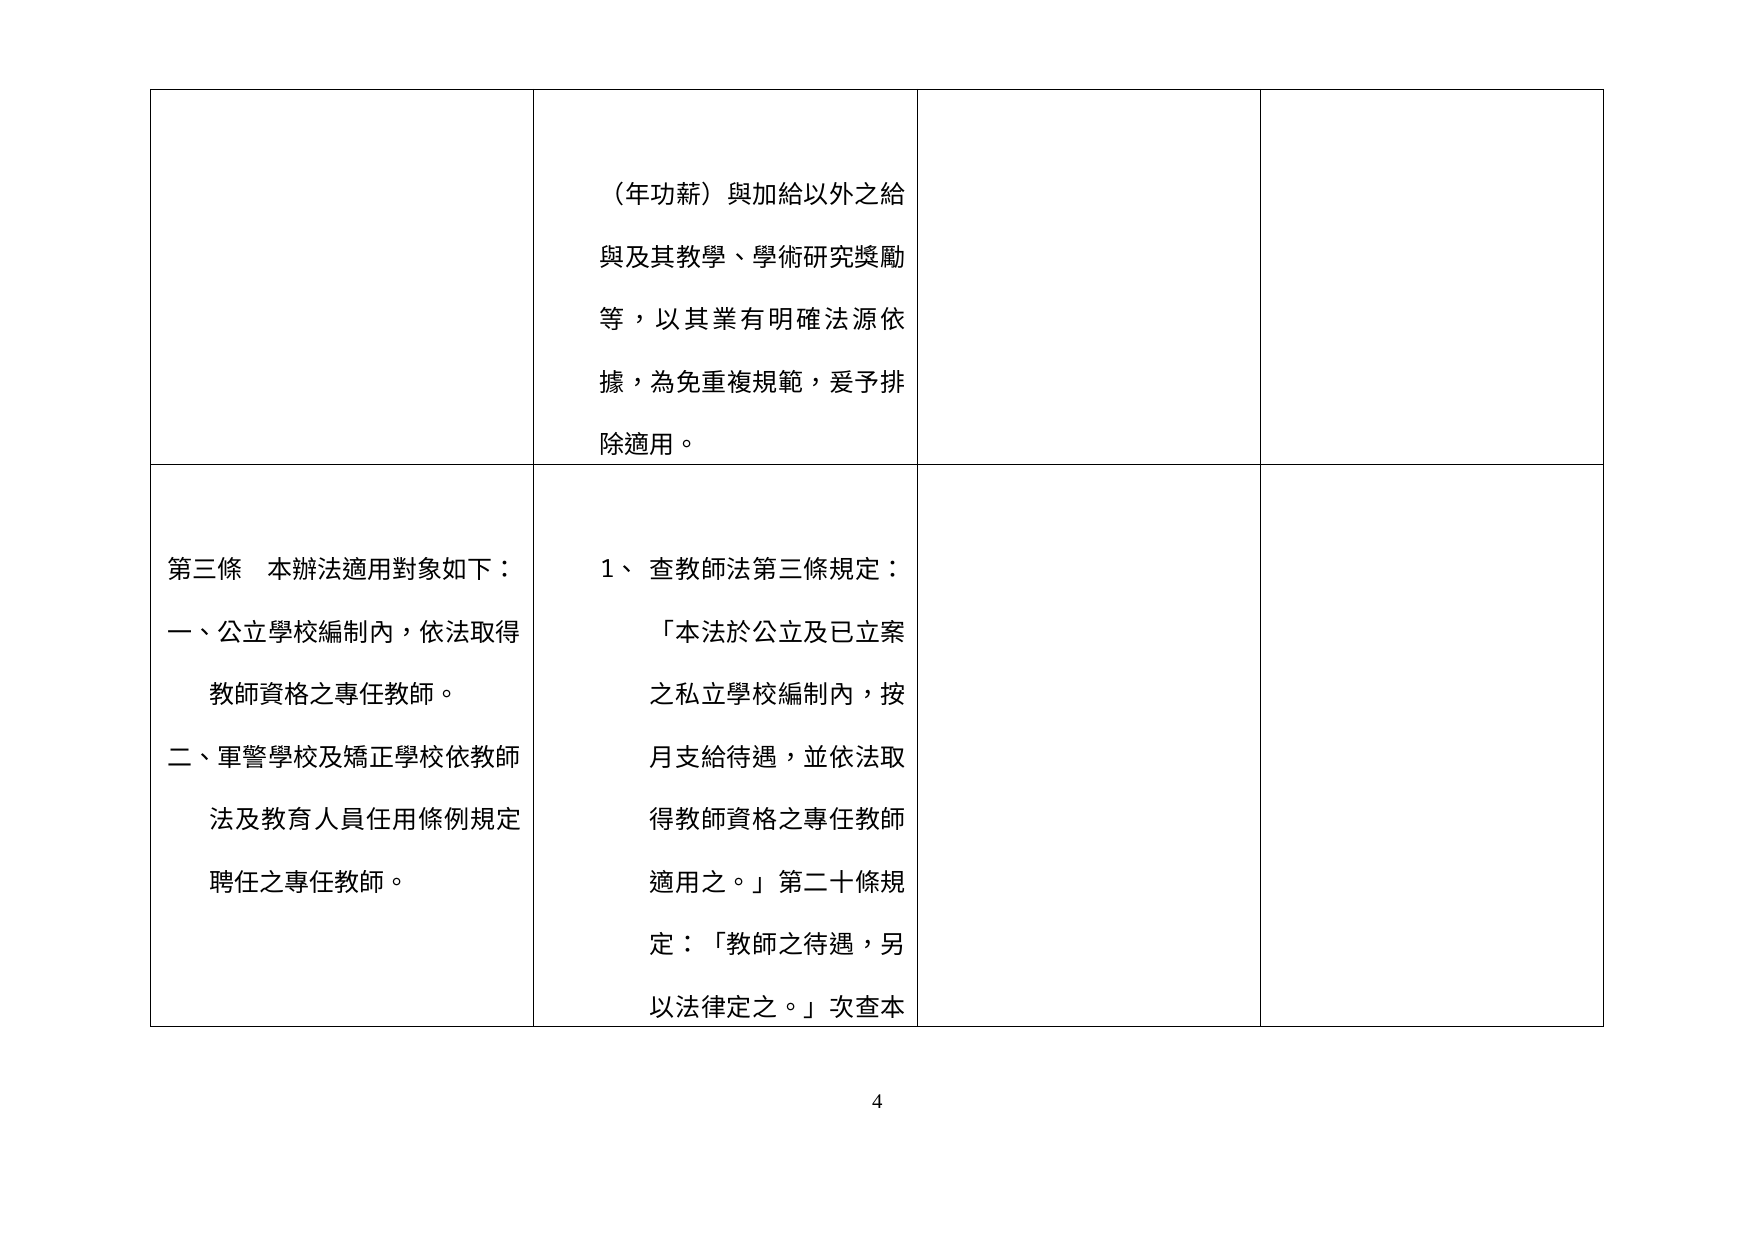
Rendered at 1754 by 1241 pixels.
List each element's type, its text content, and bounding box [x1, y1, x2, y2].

table_cell （年功薪）與加給以外之給與及其教學、學術研究獎勵等，以其業有明確法源依據，為免重複規範，爰予排除適用。 [534, 90, 917, 464]
table_cell [151, 90, 533, 464]
table_cell [1261, 465, 1603, 1026]
table_cell 第三條 本辦法適用對象如下： 一、公立學校編制內，依法取得教師資格之專任教師。 二、軍警學校及矯正學校依教師法及教育人員任用條例規定聘任之專任教師。 [151, 465, 533, 1026]
table_cell [918, 465, 1260, 1026]
table_cell [918, 90, 1260, 464]
table_cell 查教師法第三條規定：「本法於公立及已立案之私立學校編制內，按月支給待遇，並依法取得教師資格之專任教師適用之。」第二十條規定：「教師之待遇，另以法律定之。」次查本 [534, 465, 917, 1026]
table_cell [1261, 90, 1603, 464]
